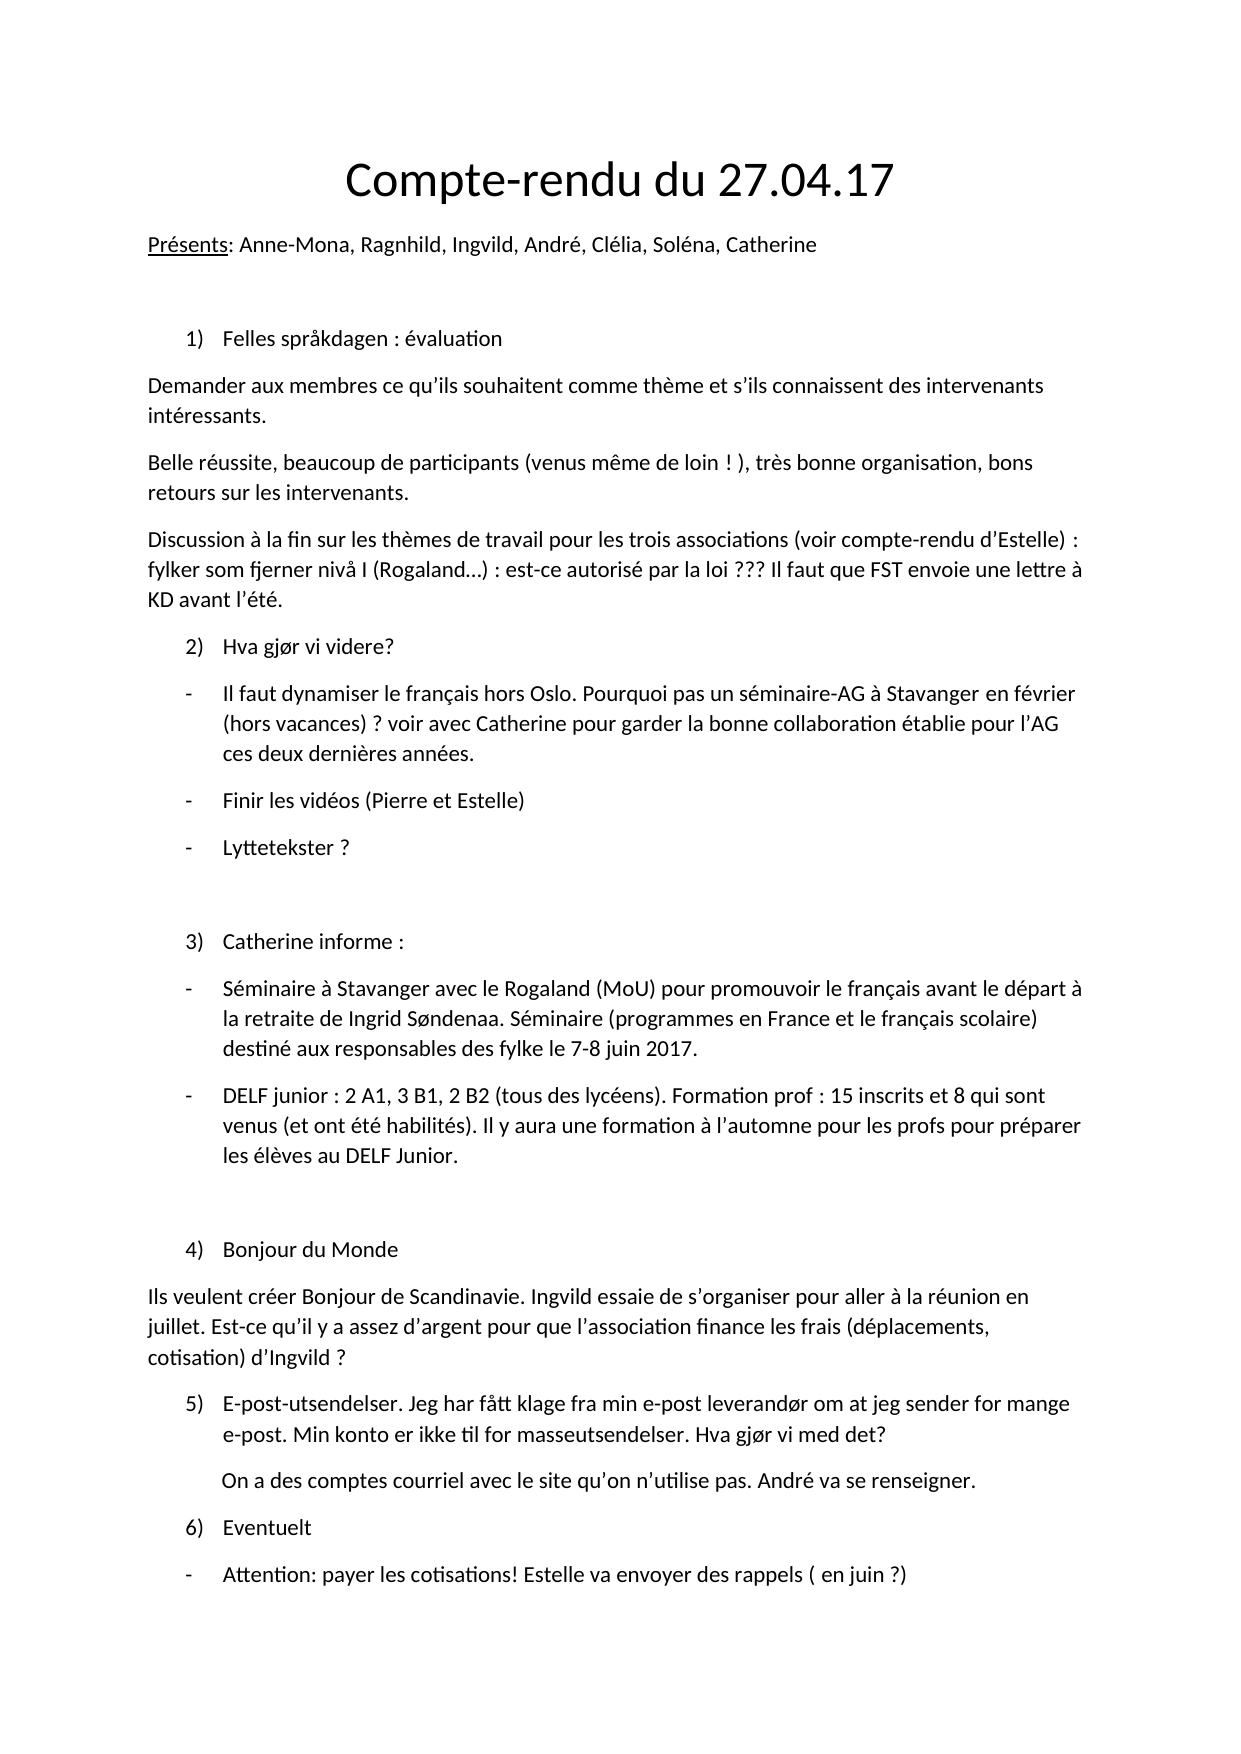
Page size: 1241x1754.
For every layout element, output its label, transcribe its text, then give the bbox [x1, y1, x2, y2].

list Attention: payer les cotisations! Estelle va envoyer des rappels ( en juin ?) [185, 1560, 1093, 1588]
text Belle réussite, beaucoup de participants (venus même de loin ! ), très bonne organisation, bons retours sur les intervenants. [148, 448, 1093, 506]
list Il faut dynamiser le français hors Oslo. Pourquoi pas un séminaire-AG à Stavanger en février (hors vacances) ? voir avec Catherine pour garder la bonne collaboration établie pour l’AG ces deux dernières années. [185, 679, 1093, 767]
text On a des comptes courriel avec le site qu’on n’utilise pas. André va se renseigner. [148, 1467, 1093, 1494]
list Finir les vidéos (Pierre et Estelle) [185, 786, 1093, 814]
text Ils veulent créer Bonjour de Scandinavie. Ingvild essaie de s’organiser pour aller à la réunion en juillet. Est-ce qu’il y a assez d’argent pour que l’association finance les frais (déplacements, cotisation) d’Ingvild ? [148, 1282, 1093, 1371]
list Felles språkdagen : évaluation [185, 324, 1093, 352]
list Catherine informe : [185, 927, 1093, 955]
list Lyttetekster ? [185, 833, 1093, 861]
list Hva gjør vi videre? [185, 632, 1093, 660]
list Bonjour du Monde [185, 1235, 1093, 1263]
list E-post-utsendelser. Jeg har fått klage fra min e-post leverandør om at jeg sender for mange e-post. Min konto er ikke til for masseutsendelser. Hva gjør vi med det? [185, 1389, 1093, 1448]
text Présents: Anne-Mona, Ragnhild, Ingvild, André, Clélia, Soléna, Catherine [148, 230, 1093, 258]
list DELF junior : 2 A1, 3 B1, 2 B2 (tous des lycéens). Formation prof : 15 inscrits et 8 qui sont venus (et ont été habilités). Il y aura une formation à l’automne pour les profs pour préparer les élèves au DELF Junior. [185, 1081, 1093, 1169]
text Discussion à la fin sur les thèmes de travail pour les trois associations (voir compte-rendu d’Estelle) : fylker som fjerner nivå I (Rogaland…) : est-ce autorisé par la loi ??? Il faut que FST envoie une lettre à KD avant l’été. [148, 525, 1093, 613]
list Eventuelt [185, 1513, 1093, 1541]
list Séminaire à Stavanger avec le Rogaland (MoU) pour promouvoir le français avant le départ à la retraite de Ingrid Søndenaa. Séminaire (programmes en France et le français scolaire) destiné aux responsables des fylke le 7-8 juin 2017. [185, 974, 1093, 1062]
text Compte-rendu du 27.04.17 [148, 148, 1093, 209]
text Demander aux membres ce qu’ils souhaitent comme thème et s’ils connaissent des intervenants intéressants. [148, 371, 1093, 429]
